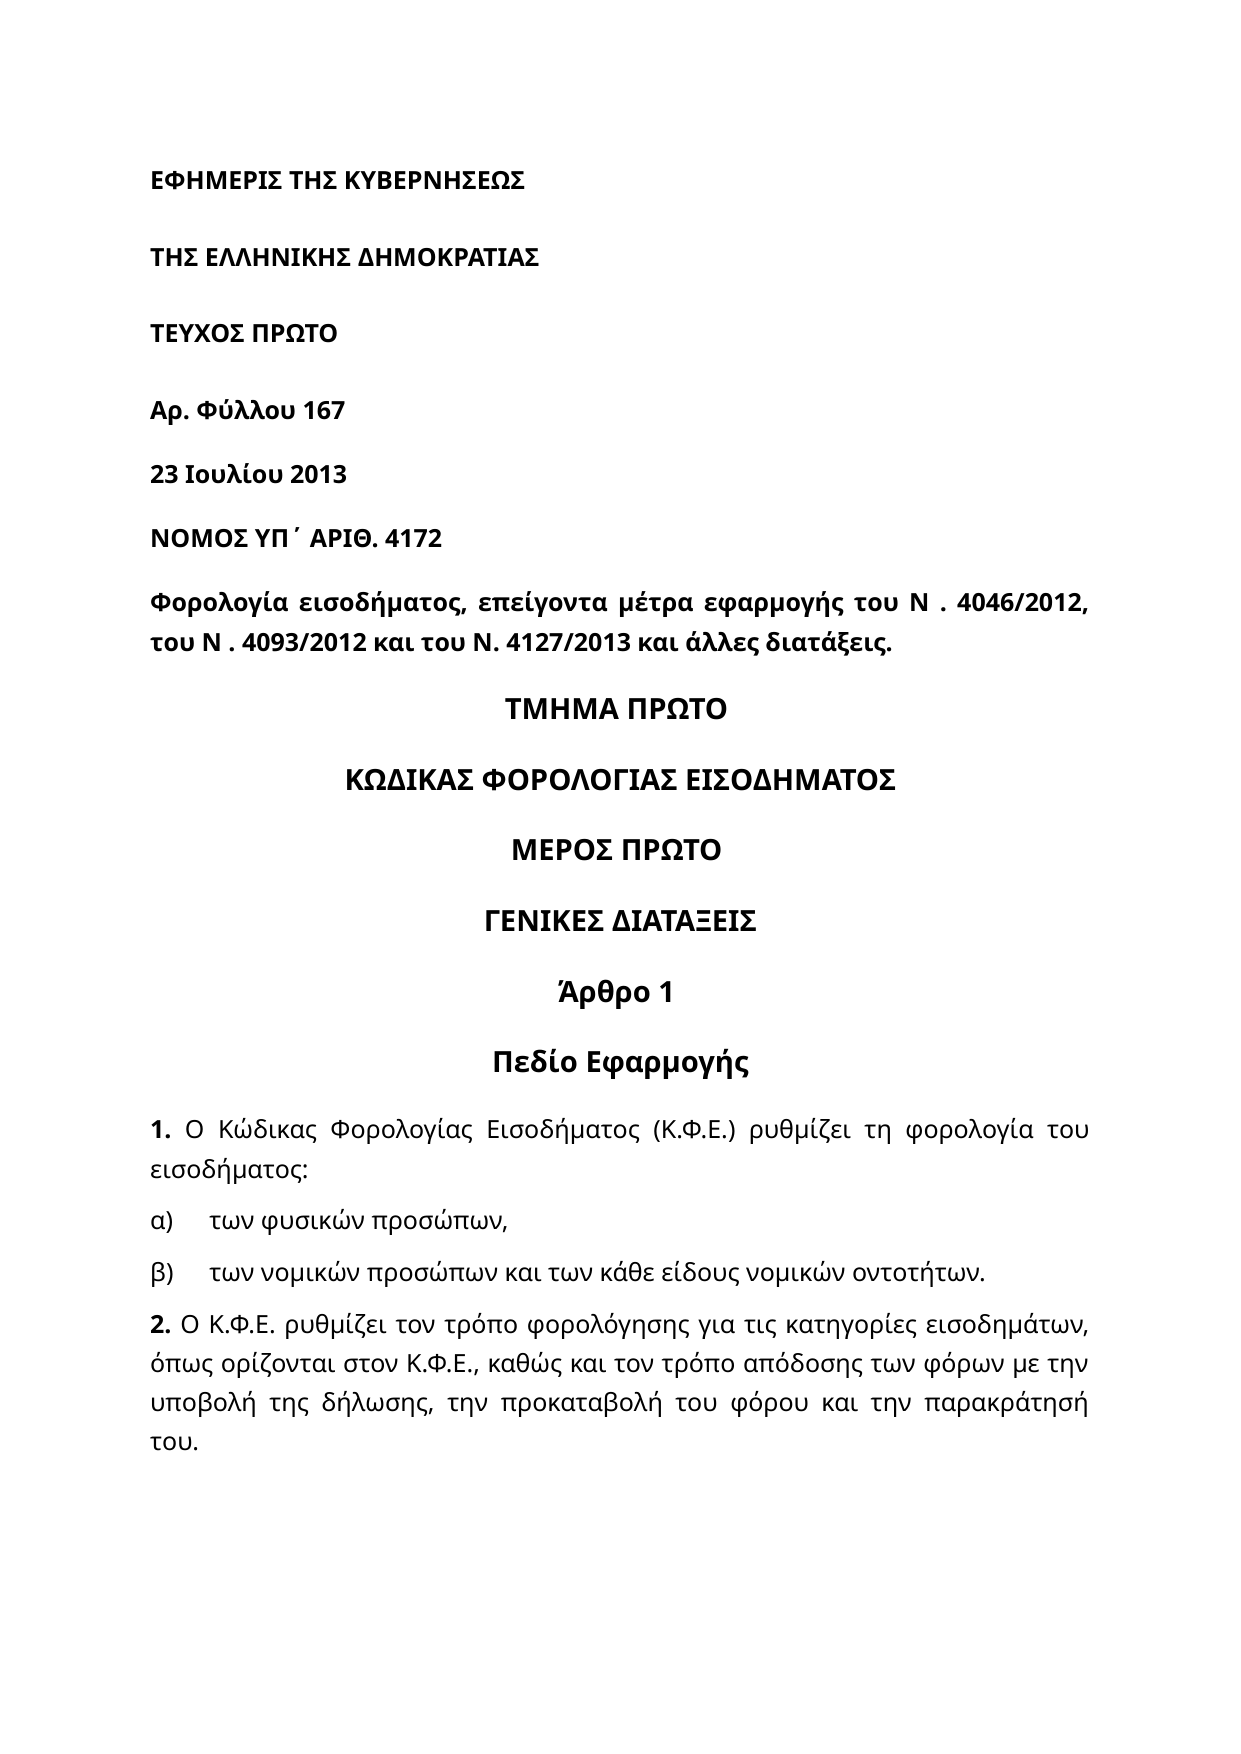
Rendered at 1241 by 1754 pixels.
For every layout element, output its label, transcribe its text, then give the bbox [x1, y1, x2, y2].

subtitle ΓΕΝΙΚΕΣ ΔΙΑΤΑΞΕΙΣ [150, 900, 1090, 940]
list α) των φυσικών προσώπων, [150, 1203, 1090, 1237]
subtitle ΜΕΡΟΣ ΠΡΩΤΟ [150, 829, 1090, 869]
text Αρ. Φύλλου 167 [150, 392, 1090, 427]
subtitle ΤΜΗΜΑ ΠΡΩΤΟ [150, 688, 1090, 728]
text 2. Ο Κ.Φ.Ε. ρυθμίζει τον τρόπο φορολόγησης για τις κατηγορίες εισοδημάτων, όπως ορίζονται στον Κ.Φ.Ε., καθώς και τον τρόπο απόδοσης των φόρων με την υποβολή της δήλωσης, την προκαταβολή του φόρου και την παρακράτησή του. [150, 1306, 1090, 1458]
subtitle Πεδίο Εφαρμογής [150, 1041, 1090, 1081]
text Φορολογία εισοδήματος, επείγοντα μέτρα εφαρμογής του N . 4046/2012, του N . 4093/2012 και του N. 4127/2013 και άλλες διατάξεις. [150, 585, 1090, 658]
subtitle Άρθρο 1 [150, 971, 1090, 1011]
title ΤΗΣ ΕΛΛΗΝΙΚΗΣ ΔΗΜΟΚΡΑΤΙΑΣ [150, 239, 1090, 273]
title ΤΕΥΧΟΣ ΠΡΩΤΟ [150, 316, 1090, 350]
text 1. Ο Κώδικας Φορολογίας Εισοδήματος (Κ.Φ.Ε.) ρυθμίζει τη φορολογία του εισοδήματος: [150, 1112, 1090, 1185]
subtitle ΚΩΔΙΚΑΣ ΦΟΡΟΛΟΓΙΑΣ ΕΙΣΟΔΗΜΑΤΟΣ [150, 759, 1090, 799]
list β) των νομικών προσώπων και των κάθε είδους νομικών οντοτήτων. [150, 1254, 1090, 1289]
text ΝΟΜΟΣ ΥΠ΄ ΑΡΙΘ. 4172 [150, 521, 1090, 555]
text 23 Ιουλίου 2013 [150, 457, 1090, 491]
title ΕΦΗΜΕΡΙΣ ΤΗΣ ΚΥΒΕΡΝΗΣΕΩΣ [150, 162, 1090, 197]
